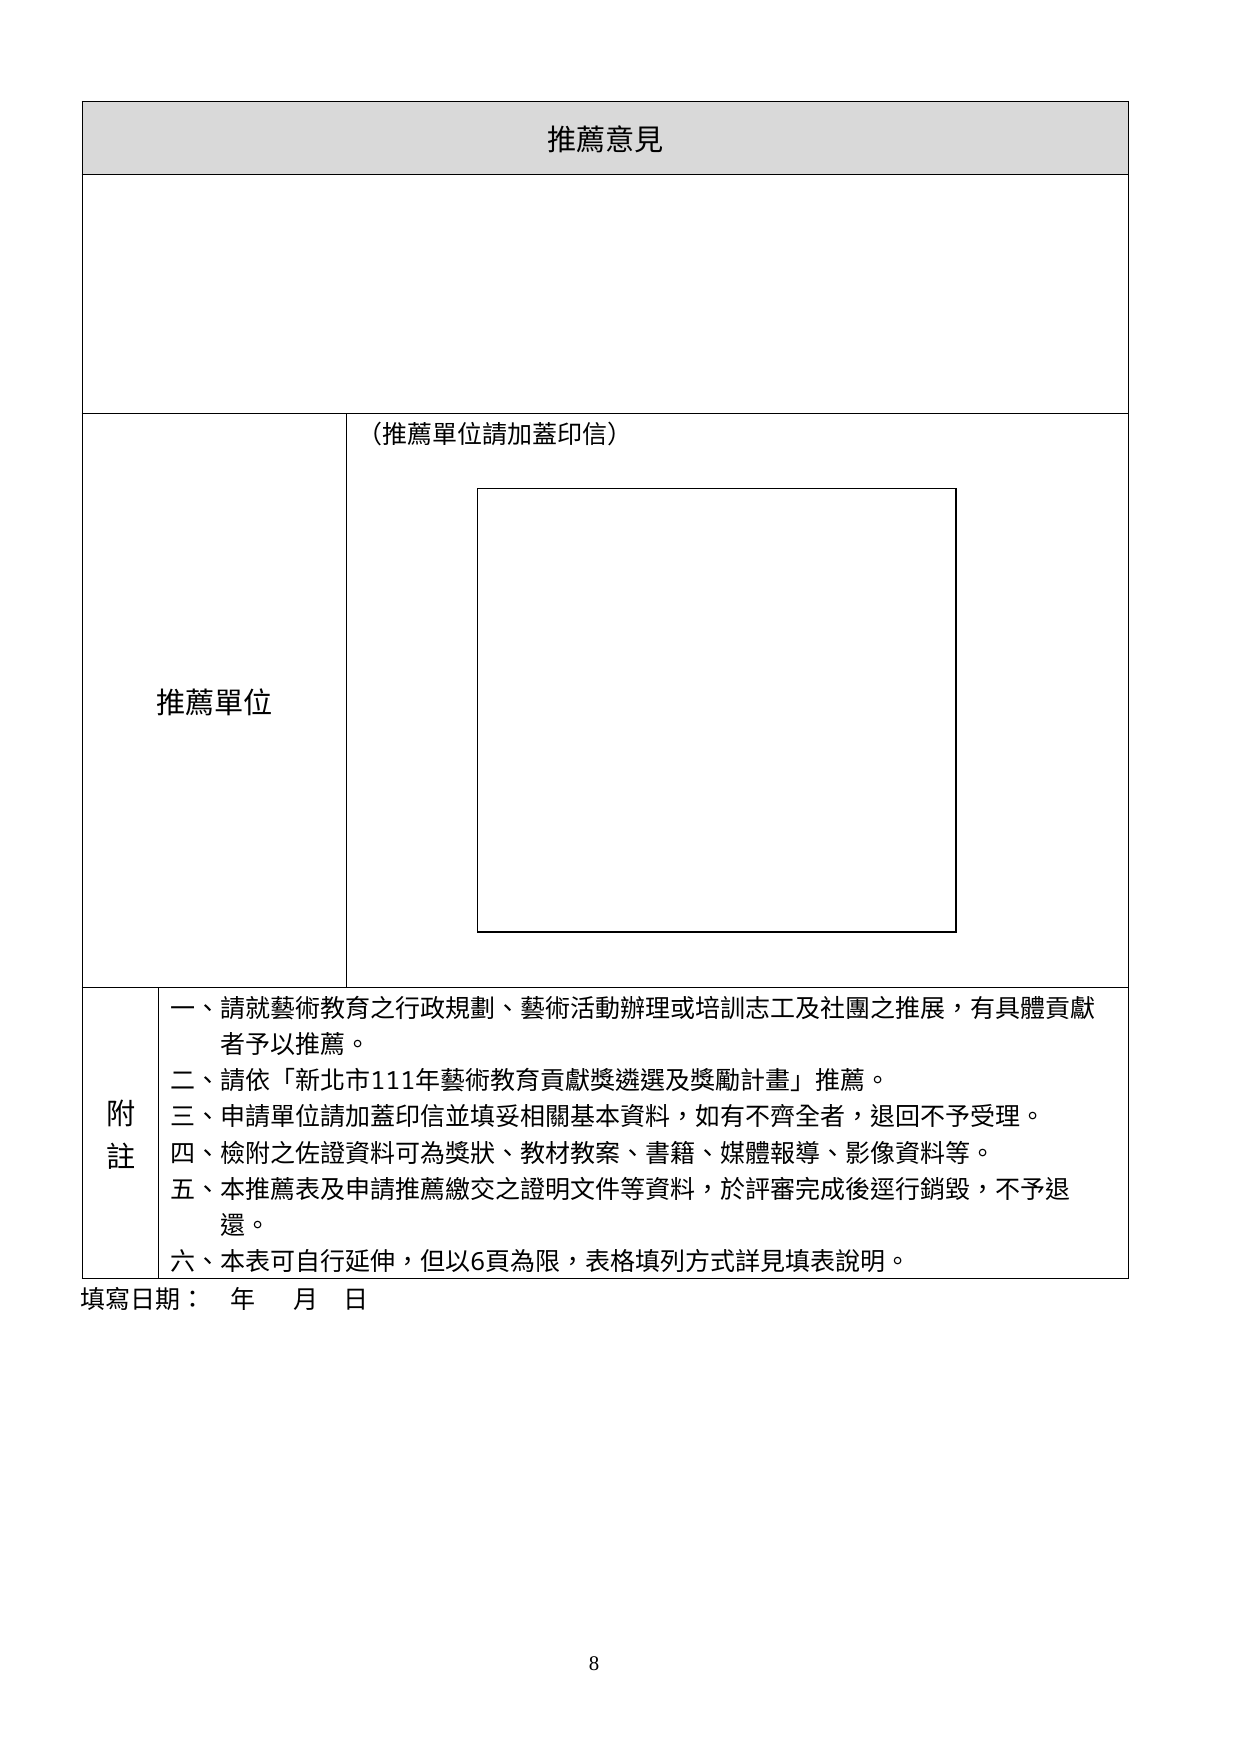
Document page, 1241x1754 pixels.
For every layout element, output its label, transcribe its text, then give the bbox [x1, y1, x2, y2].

table_cell 推薦單位 [83, 414, 346, 987]
table_cell 推薦意見 [83, 102, 1128, 174]
table_cell 附註 [83, 988, 158, 1278]
text 填寫日期： 年 月 日 [81, 1279, 1043, 1315]
table_cell [83, 175, 1128, 413]
table_cell （推薦單位請加蓋印信） [347, 414, 1128, 987]
table_cell 一、請就藝術教育之行政規劃、藝術活動辦理或培訓志工及社團之推展，有具體貢獻者予以推薦。 二、請依「新北市111年藝術教育貢獻獎遴選及獎勵計畫」推薦。 三、申請單位請加蓋印信並填妥相關基本資料，如有不齊全者，退回不予受理。 四、檢附之佐證資料可為獎狀、教材教案、書籍、媒體報導、影像資料等。 五、本推薦表及申請推薦繳交之證明文件等資料，於評審完成後逕行銷毀，不予退還。 六、本表可自行延伸，但以6頁為限，表格填列方式詳見填表說明。 [159, 988, 1128, 1278]
